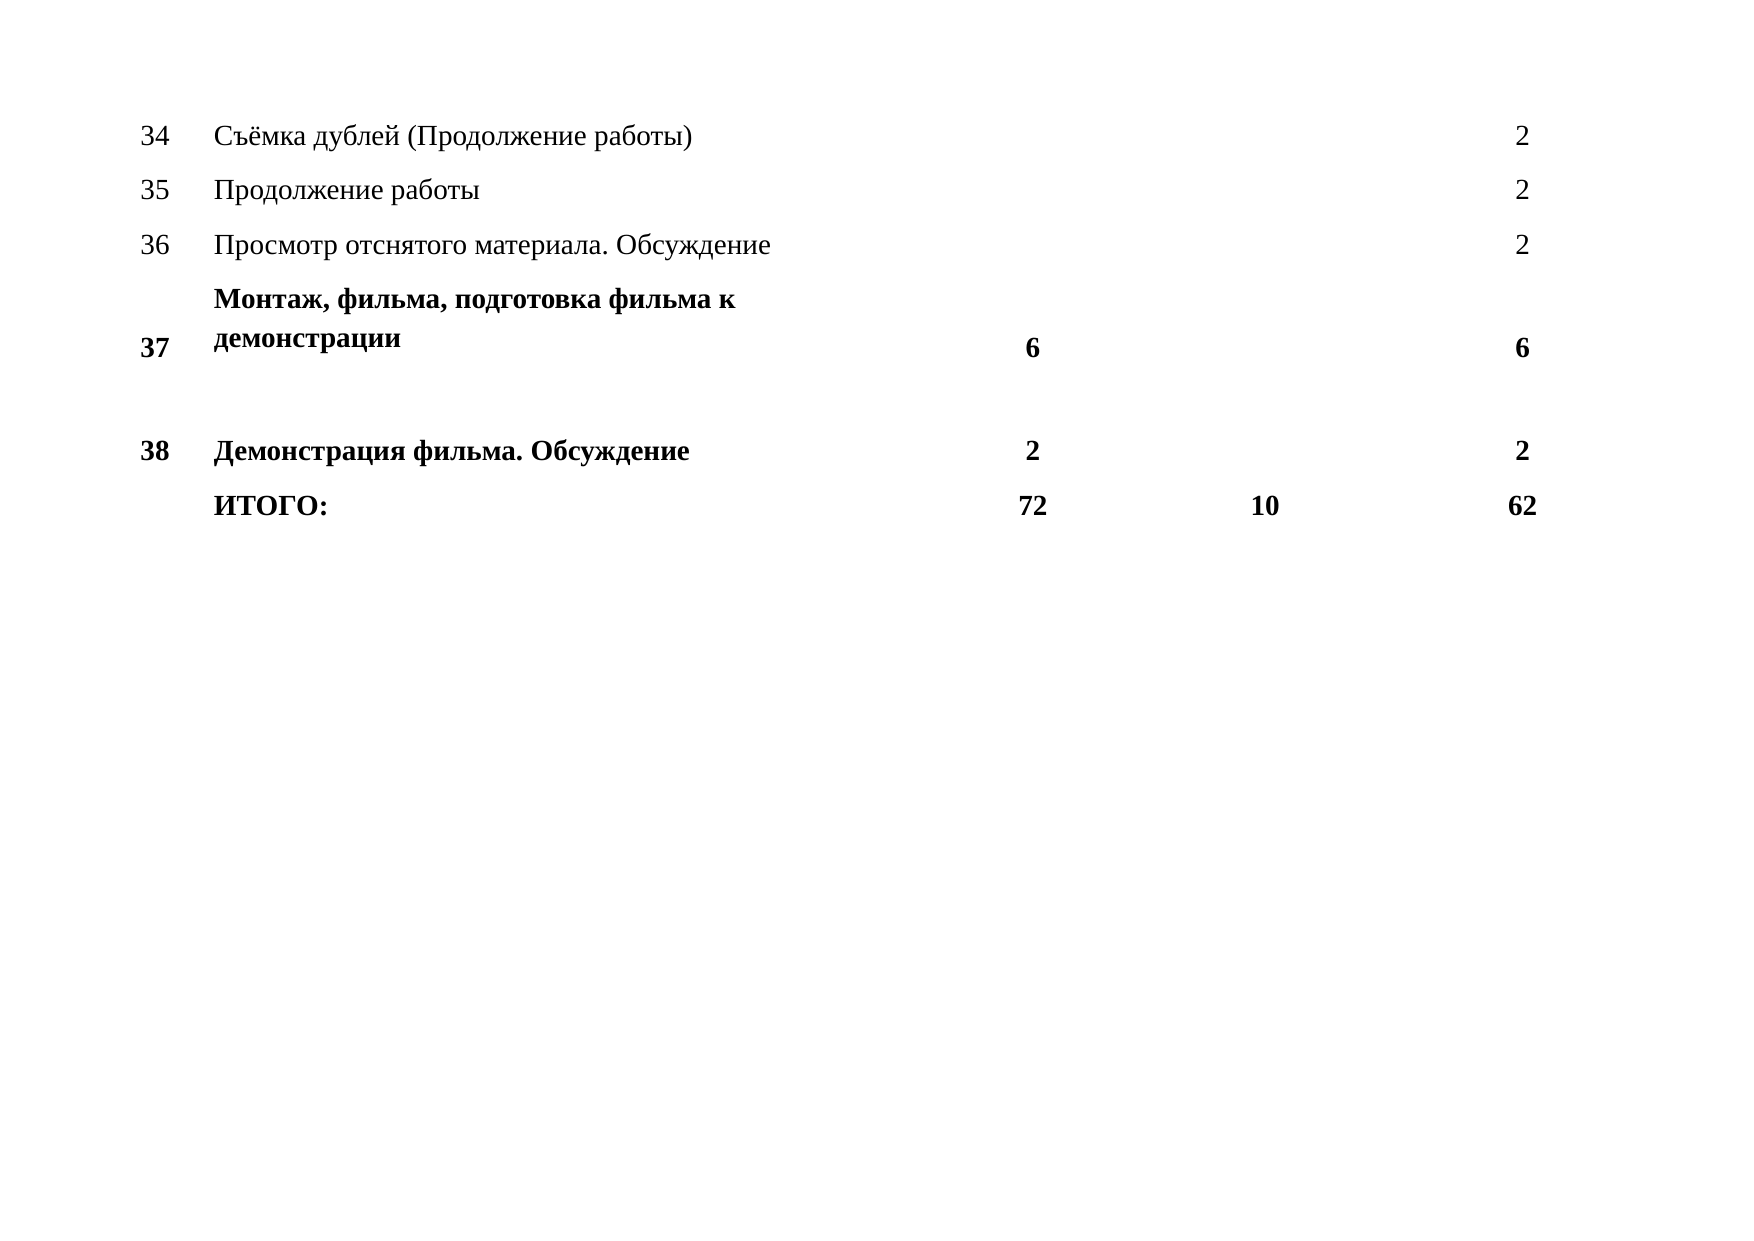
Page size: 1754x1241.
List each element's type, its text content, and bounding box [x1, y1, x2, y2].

table_cell 34 [107, 118, 202, 172]
table_cell Демонстрация фильма. Обсуждение [203, 434, 933, 488]
table_cell [933, 227, 1132, 281]
table_cell 72 [933, 488, 1132, 542]
table_cell [933, 173, 1132, 227]
table_cell 2 [1398, 173, 1647, 227]
table_cell 2 [1398, 227, 1647, 281]
table_cell [1132, 227, 1398, 281]
table_cell Съёмка дублей (Продолжение работы) [203, 118, 933, 172]
table_cell 38 [107, 434, 202, 488]
table_cell [1132, 173, 1398, 227]
table_cell 6 [933, 281, 1132, 433]
table_cell 10 [1132, 488, 1398, 542]
table_cell Монтаж, фильма, подготовка фильма к демонстрации [203, 281, 933, 433]
table_cell [933, 118, 1132, 172]
table_cell 35 [107, 173, 202, 227]
table_cell Продолжение работы [203, 173, 933, 227]
table_cell 6 [1398, 281, 1647, 433]
table_cell [1132, 118, 1398, 172]
table_cell Просмотр отснятого материала. Обсуждение [203, 227, 933, 281]
table_cell [1132, 281, 1398, 433]
table_cell 2 [933, 434, 1132, 488]
table_cell 37 [107, 281, 202, 433]
table_cell [1132, 434, 1398, 488]
table_cell [107, 488, 202, 542]
table_cell ИТОГО: [203, 488, 933, 542]
table_cell 2 [1398, 118, 1647, 172]
table_cell 62 [1398, 488, 1647, 542]
table_cell 2 [1398, 434, 1647, 488]
table_cell 36 [107, 227, 202, 281]
